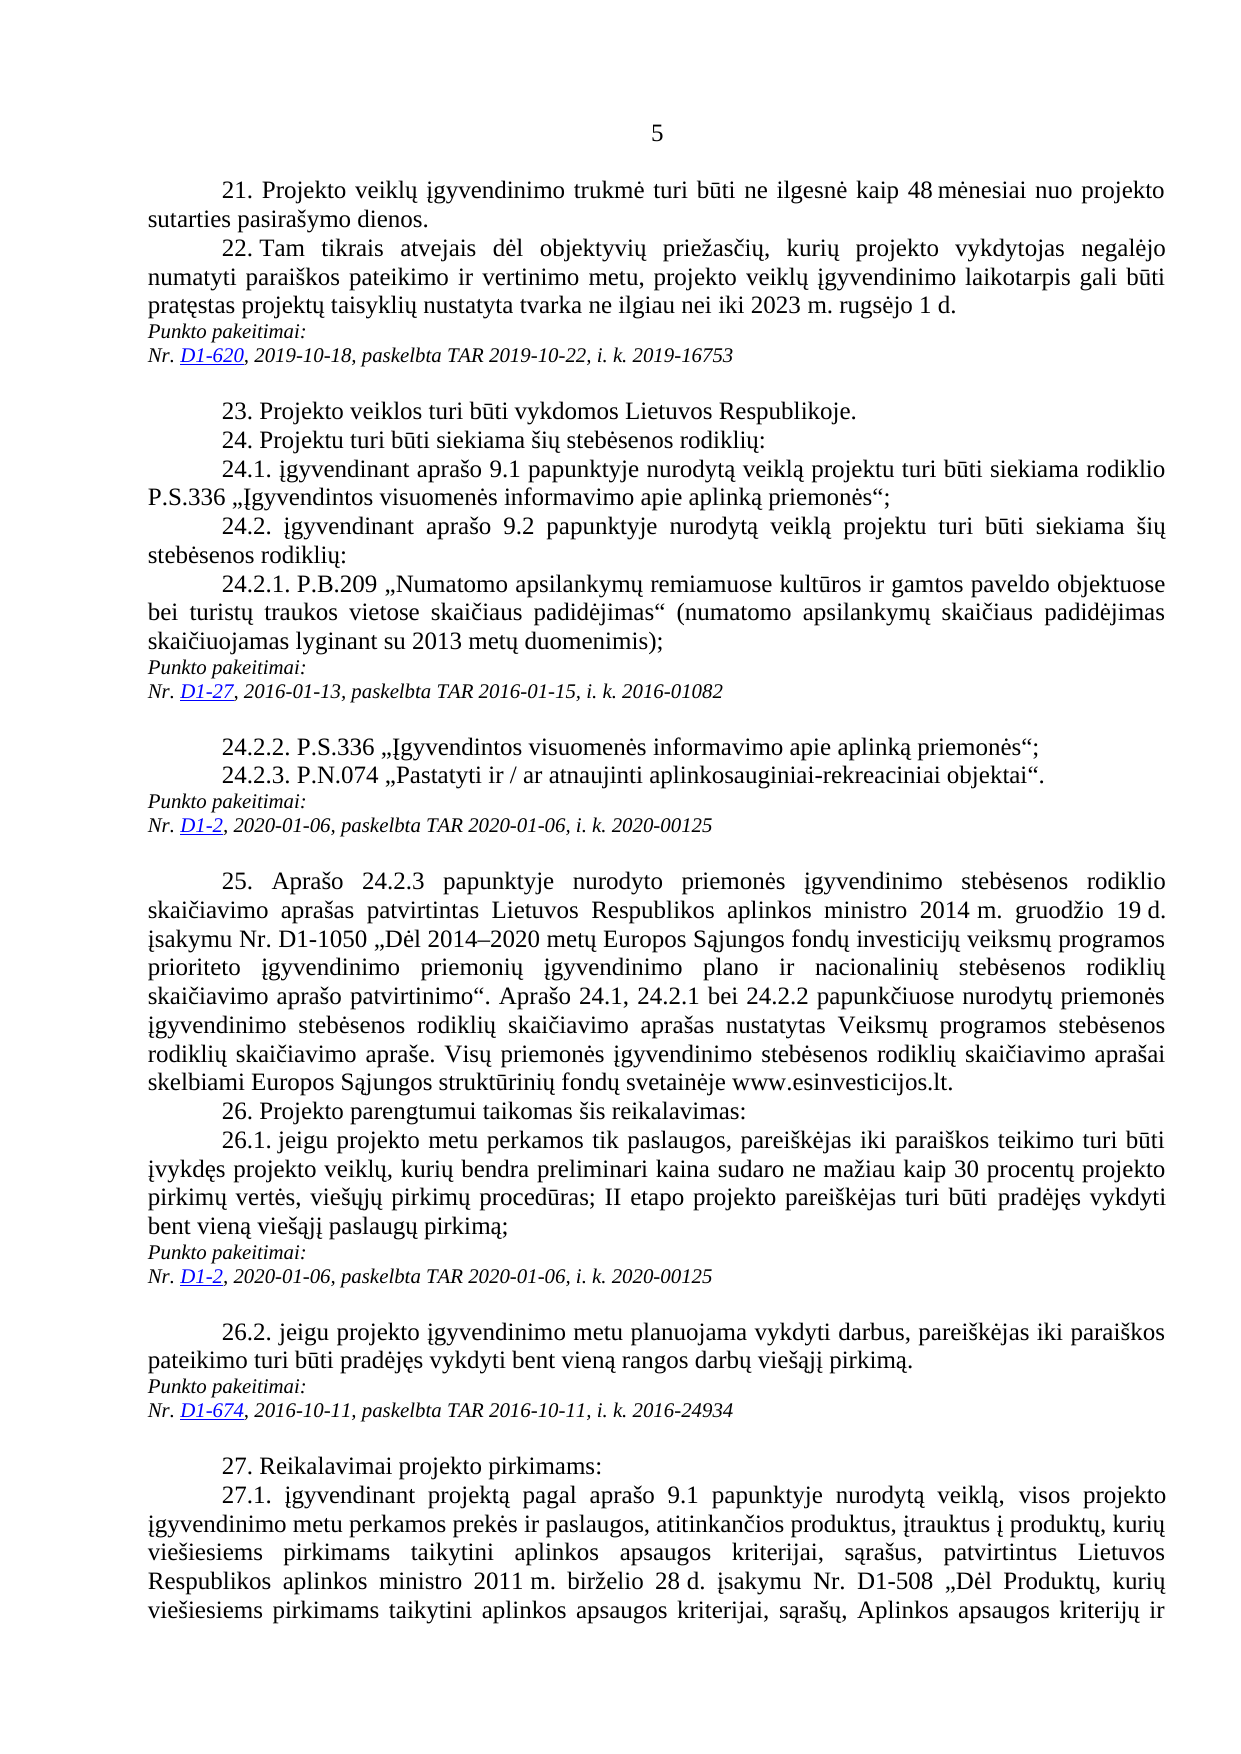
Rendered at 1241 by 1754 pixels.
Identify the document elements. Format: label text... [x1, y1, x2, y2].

text 26.1. jeigu projekto metu perkamos tik paslaugos, pareiškėjas iki paraiškos teikimo turi būti įvykdęs projekto veiklų, kurių bendra preliminari kaina sudaro ne mažiau kaip 30 procentų projekto pirkimų vertės, viešųjų pirkimų procedūras; II etapo projekto pareiškėjas turi būti pradėjęs vykdyti bent vieną viešąjį paslaugų pirkimą; [148, 1125, 1166, 1240]
text 23. Projekto veiklos turi būti vykdomos Lietuvos Respublikoje. [148, 396, 1166, 425]
text 24.2.2. P.S.336 „Įgyvendintos visuomenės informavimo apie aplinką priemonės“; [148, 732, 1166, 761]
text Punkto pakeitimai: [148, 789, 1166, 813]
text Punkto pakeitimai: [148, 1240, 1166, 1264]
text Punkto pakeitimai: [148, 319, 1166, 343]
text 25. Aprašo 24.2.3 papunktyje nurodyto priemonės įgyvendinimo stebėsenos rodiklio skaičiavimo aprašas patvirtintas Lietuvos Respublikos aplinkos ministro 2014 m. gruodžio 19 d. įsakymu Nr. D1-1050 „Dėl 2014–2020 metų Europos Sąjungos fondų investicijų veiksmų programos prioriteto įgyvendinimo priemonių įgyvendinimo plano ir nacionalinių stebėsenos rodiklių skaičiavimo aprašo patvirtinimo“. Aprašo 24.1, 24.2.1 bei 24.2.2 papunkčiuose nurodytų priemonės įgyvendinimo stebėsenos rodiklių skaičiavimo aprašas nustatytas Veiksmų programos stebėsenos rodiklių skaičiavimo apraše. Visų priemonės įgyvendinimo stebėsenos rodiklių skaičiavimo aprašai skelbiami Europos Sąjungos struktūrinių fondų svetainėje www.esinvesticijos.lt. [148, 866, 1166, 1096]
text 22. Tam tikrais atvejais dėl objektyvių priežasčių, kurių projekto vykdytojas negalėjo numatyti paraiškos pateikimo ir vertinimo metu, projekto veiklų įgyvendinimo laikotarpis gali būti pratęstas projektų taisyklių nustatyta tvarka ne ilgiau nei iki 2023 m. rugsėjo 1 d. [148, 233, 1166, 319]
text Nr. D1-620, 2019-10-18, paskelbta TAR 2019-10-22, i. k. 2019-16753 [148, 343, 1166, 367]
text Nr. D1-2, 2020-01-06, paskelbta TAR 2020-01-06, i. k. 2020-00125 [148, 1264, 1166, 1288]
text 21. Projekto veiklų įgyvendinimo trukmė turi būti ne ilgesnė kaip 48 mėnesiai nuo projekto sutarties pasirašymo dienos. [148, 176, 1166, 233]
text Nr. D1-674, 2016-10-11, paskelbta TAR 2016-10-11, i. k. 2016-24934 [148, 1398, 1166, 1422]
text 24.2. įgyvendinant aprašo 9.2 papunktyje nurodytą veiklą projektu turi būti siekiama šių stebėsenos rodiklių: [148, 511, 1166, 569]
text 24. Projektu turi būti siekiama šių stebėsenos rodiklių: [148, 425, 1166, 454]
text 24.2.3. P.N.074 „Pastatyti ir / ar atnaujinti aplinkosauginiai-rekreaciniai objektai“. [148, 761, 1166, 789]
text 27.1. įgyvendinant projektą pagal aprašo 9.1 papunktyje nurodytą veiklą, visos projekto įgyvendinimo metu perkamos prekės ir paslaugos, atitinkančios produktus, įtrauktus į produktų, kurių viešiesiems pirkimams taikytini aplinkos apsaugos kriterijai, sąrašus, patvirtintus Lietuvos Respublikos aplinkos ministro 2011 m. birželio 28 d. įsakymu Nr. D1-508 „Dėl Produktų, kurių viešiesiems pirkimams taikytini aplinkos apsaugos kriterijai, sąrašų, Aplinkos apsaugos kriterijų ir [148, 1480, 1166, 1624]
text Nr. D1-2, 2020-01-06, paskelbta TAR 2020-01-06, i. k. 2020-00125 [148, 813, 1166, 837]
text 27. Reikalavimai projekto pirkimams: [148, 1451, 1166, 1480]
text Nr. D1-27, 2016-01-13, paskelbta TAR 2016-01-15, i. k. 2016-01082 [148, 679, 1166, 703]
text 26. Projekto parengtumui taikomas šis reikalavimas: [148, 1096, 1166, 1125]
text Punkto pakeitimai: [148, 1374, 1166, 1398]
text 24.1. įgyvendinant aprašo 9.1 papunktyje nurodytą veiklą projektu turi būti siekiama rodiklio P.S.336 „Įgyvendintos visuomenės informavimo apie aplinką priemonės“; [148, 454, 1166, 511]
text Punkto pakeitimai: [148, 655, 1166, 679]
text 26.2. jeigu projekto įgyvendinimo metu planuojama vykdyti darbus, pareiškėjas iki paraiškos pateikimo turi būti pradėjęs vykdyti bent vieną rangos darbų viešąjį pirkimą. [148, 1317, 1166, 1374]
text 24.2.1. P.B.209 „Numatomo apsilankymų remiamuose kultūros ir gamtos paveldo objektuose bei turistų traukos vietose skaičiaus padidėjimas“ (numatomo apsilankymų skaičiaus padidėjimas skaičiuojamas lyginant su 2013 metų duomenimis); [148, 569, 1166, 655]
